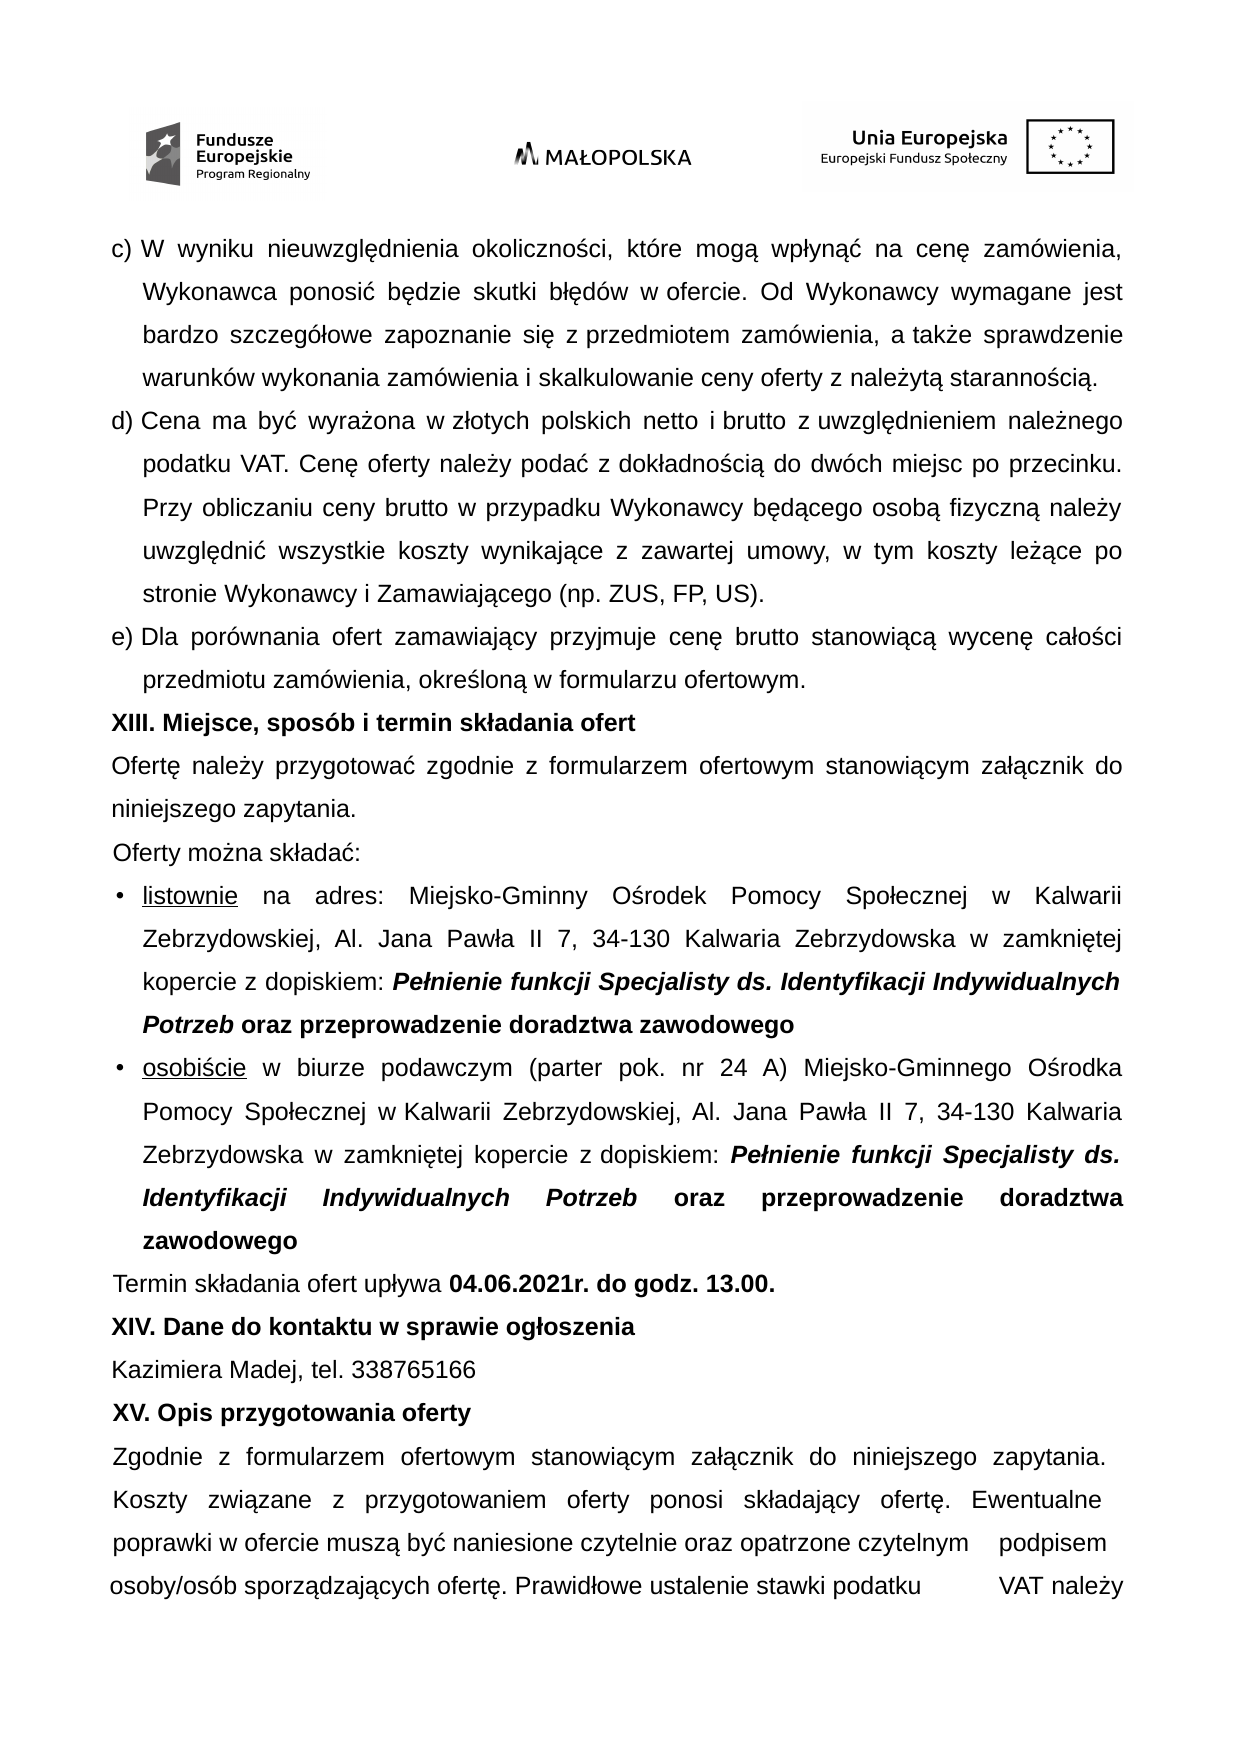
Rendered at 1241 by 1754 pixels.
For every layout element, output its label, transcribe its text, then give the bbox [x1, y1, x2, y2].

picture [129, 107, 327, 201]
list Dla porównania ofert zamawiający przyjmuje cenę brutto stanowiącą wycenę całości przedmiotu zamówienia, określoną w formularzu ofertowym. [111, 622, 1123, 694]
list Oferty można składać: [112, 837, 1123, 866]
picture [473, 109, 736, 201]
list Kazimiera Madej, tel. 338765166 [111, 1355, 1123, 1384]
list listownie na adres: Miejsko-Gminny Ośrodek Pomocy Społecznej w Kalwarii Zebrzydowskiej, Al. Jana Pawła II 7, 34-130 Kalwaria Zebrzydowska w zamkniętej kopercie z dopiskiem: Pełnienie funkcji Specjalisty ds. Identyfikacji Indywidualnych Potrzeb oraz przeprowadzenie doradztwa zawodowego [116, 881, 1123, 1039]
list XIII. Miejsce, sposób i termin składania ofert [111, 708, 1123, 737]
list Cena ma być wyrażona w złotych polskich netto i brutto z uwzględnieniem należnego podatku VAT. Cenę oferty należy podać z dokładnością do dwóch miejsc po przecinku. Przy obliczaniu ceny brutto w przypadku Wykonawcy będącego osobą fizyczną należy uwzględnić wszystkie koszty wynikające z zawartej umowy, w tym koszty leżące po stronie Wykonawcy i Zamawiającego (np. ZUS, FP, US). [111, 406, 1123, 607]
list osobiście w biurze podawczym (parter pok. nr 24 A) Miejsko-Gminnego Ośrodka Pomocy Społecznej w Kalwarii Zebrzydowskiej, Al. Jana Pawła II 7, 34-130 Kalwaria Zebrzydowska w zamkniętej kopercie z dopiskiem: Pełnienie funkcji Specjalisty ds. Identyfikacji Indywidualnych Potrzeb oraz przeprowadzenie doradztwa zawodowego [116, 1053, 1123, 1254]
list XIV. Dane do kontaktu w sprawie ogłoszenia [111, 1312, 1123, 1341]
picture [802, 101, 1134, 192]
list Termin składania ofert upływa 04.06.2021r. do godz. 13.00. [112, 1269, 1123, 1298]
text Zgodnie z formularzem ofertowym stanowiącym załącznik do niniejszego zapytania. Koszty związane z przygotowaniem oferty ponosi składający ofertę. Ewentualne poprawki w ofercie muszą być naniesione czytelnie oraz opatrzone czytelnym podpisem osoby/osób sporządzających ofertę. Prawidłowe ustalenie stawki podatku VAT należy [109, 1441, 1123, 1599]
list Ofertę należy przygotować zgodnie z formularzem ofertowym stanowiącym załącznik do niniejszego zapytania. [111, 751, 1123, 823]
list W wyniku nieuwzględnienia okoliczności, które mogą wpłynąć na cenę zamówienia, Wykonawca ponosić będzie skutki błędów w ofercie. Od Wykonawcy wymagane jest bardzo szczegółowe zapoznanie się z przedmiotem zamówienia, a także sprawdzenie warunków wykonania zamówienia i skalkulowanie ceny oferty z należytą starannością. [111, 234, 1123, 392]
text XV. Opis przygotowania oferty [111, 1398, 1123, 1427]
